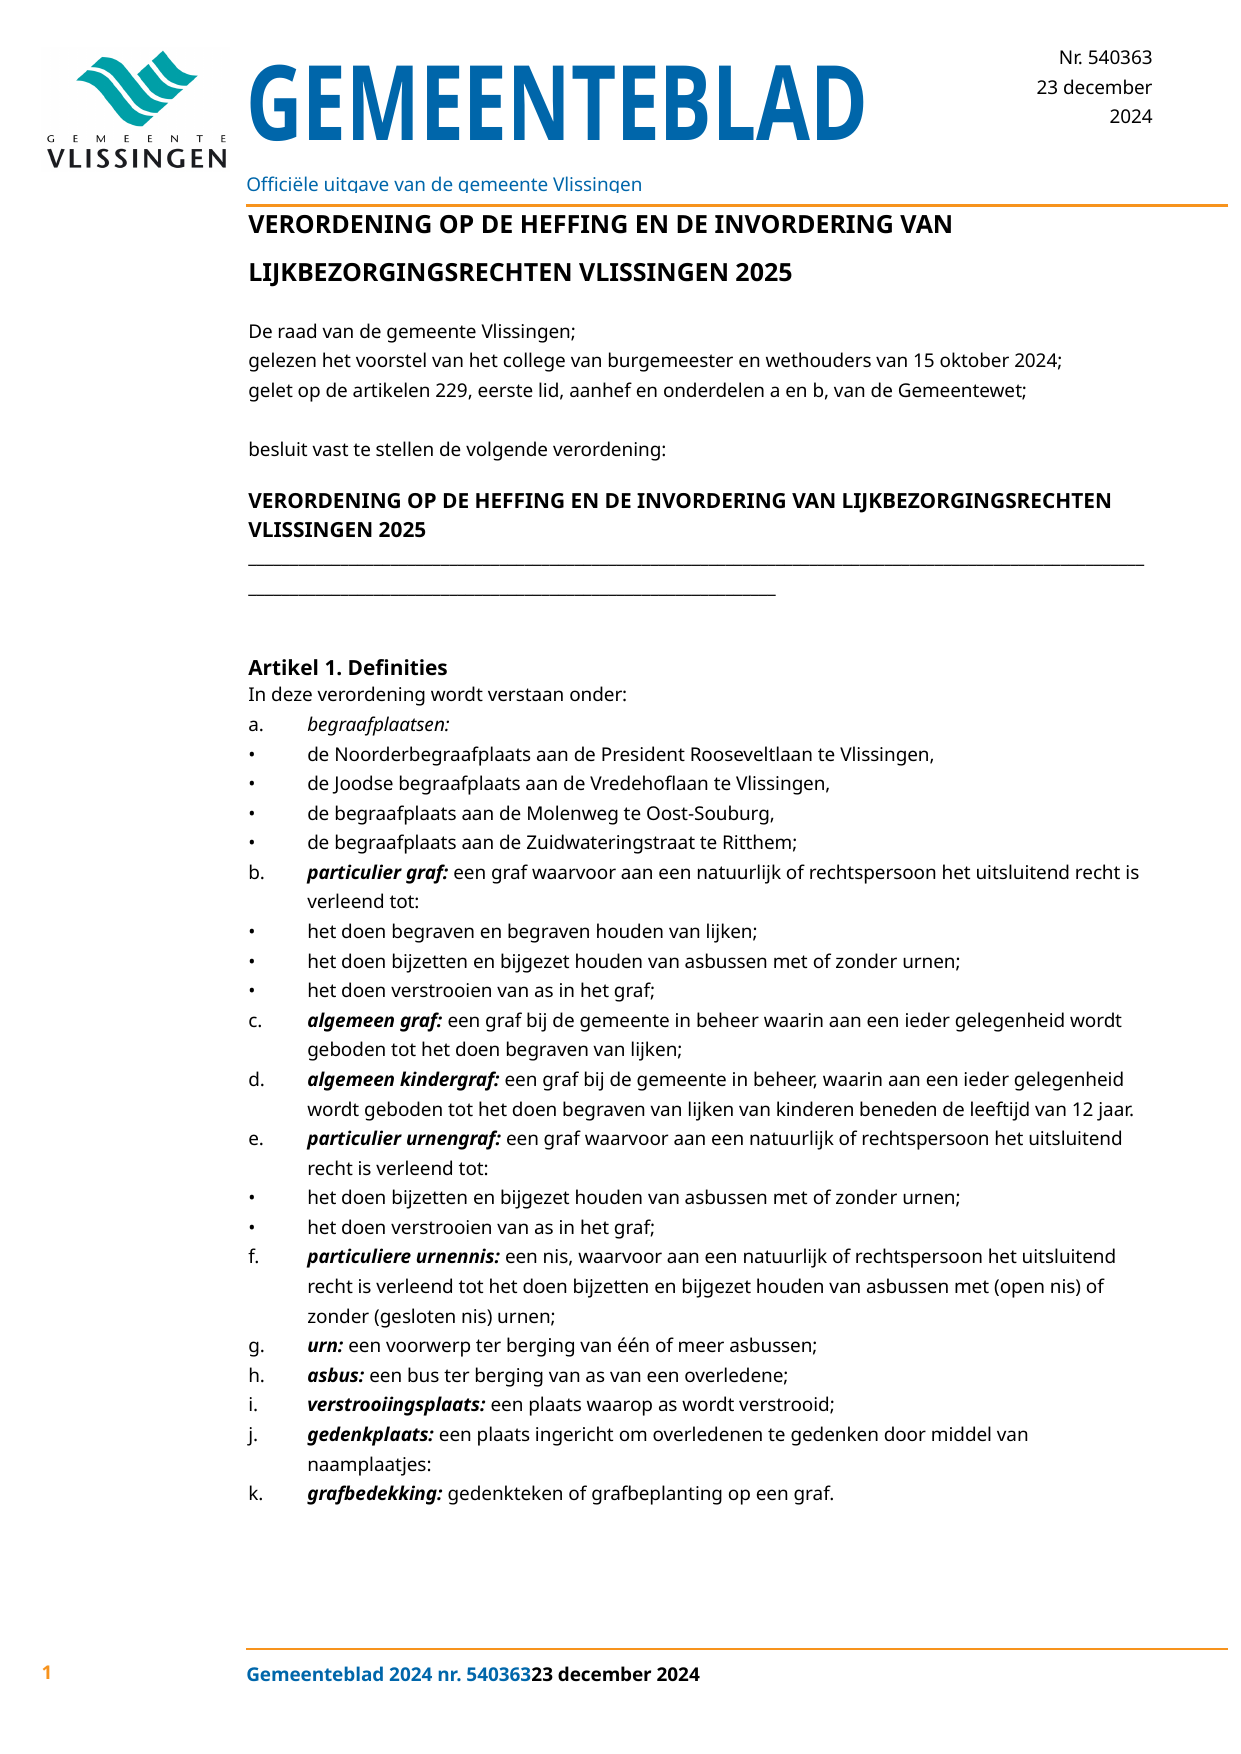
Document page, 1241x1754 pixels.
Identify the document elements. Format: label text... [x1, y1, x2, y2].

list grafbedekking: gedenkteken of grafbeplanting op een graf. [248, 1480, 1152, 1506]
list algemeen kindergraf: een graf bij de gemeente in beheer, waarin aan een ieder gelegenheid wordt geboden tot het doen begraven van lijken van kinderen beneden de leeftijd van 12 jaar. [248, 1066, 1152, 1121]
text VERORDENING OP DE HEFFING EN DE INVORDERING VAN LIJKBEZORGINGSRECHTEN VLISSINGEN 2025 [248, 487, 1152, 543]
text Artikel 1. Definities [248, 653, 1152, 682]
list urn: een voorwerp ter berging van één of meer asbussen; [248, 1332, 1152, 1358]
list particulier urnengraf: een graf waarvoor aan een natuurlijk of rechtspersoon het uitsluitend recht is verleend tot: [248, 1125, 1152, 1181]
text __________________________________________________________________________________________________________________________________________________________________________ [248, 543, 1152, 599]
list particulier graf: een graf waarvoor aan een natuurlijk of rechtspersoon het uitsluitend recht is verleend tot: [248, 859, 1152, 914]
list het doen verstrooien van as in het graf; [248, 977, 1152, 1003]
list particuliere urnennis: een nis, waarvoor aan een natuurlijk of rechtspersoon het uitsluitend recht is verleend tot het doen bijzetten en bijgezet houden van asbussen met (open nis) of zonder (gesloten nis) urnen; [248, 1244, 1152, 1328]
list algemeen graf: een graf bij de gemeente in beheer waarin aan een ieder gelegenheid wordt geboden tot het doen begraven van lijken; [248, 1007, 1152, 1062]
text VERORDENING OP DE HEFFING EN DE INVORDERING VAN LIJKBEZORGINGSRECHTEN VLISSINGEN 2025 [248, 207, 1152, 288]
list gedenkplaats: een plaats ingericht om overledenen te gedenken door middel van naamplaatjes: [248, 1421, 1152, 1476]
list asbus: een bus ter berging van as van een overledene; [248, 1362, 1152, 1388]
list het doen begraven en begraven houden van lijken; [248, 918, 1152, 944]
list begraafplaatsen: [248, 711, 1152, 737]
text In deze verordening wordt verstaan onder: [248, 682, 1152, 707]
text gelezen het voorstel van het college van burgemeester en wethouders van 15 oktober 2024; [248, 347, 1152, 373]
list het doen bijzetten en bijgezet houden van asbussen met of zonder urnen; [248, 948, 1152, 973]
list het doen bijzetten en bijgezet houden van asbussen met of zonder urnen; [248, 1184, 1152, 1210]
text gelet op de artikelen 229, eerste lid, aanhef en onderdelen a en b, van de Gemeentewet; [248, 377, 1152, 403]
list de begraafplaats aan de Molenweg te Oost-Souburg, [248, 800, 1152, 826]
list verstrooiingsplaats: een plaats waarop as wordt verstrooid; [248, 1392, 1152, 1417]
list de Noorderbegraafplaats aan de President Rooseveltlaan te Vlissingen, [248, 741, 1152, 766]
text De raad van de gemeente Vlissingen; [248, 318, 1152, 344]
text besluit vast te stellen de volgende verordening: [248, 436, 1152, 462]
picture [41, 47, 231, 172]
list de Joodse begraafplaats aan de Vredehoflaan te Vlissingen, [248, 770, 1152, 796]
list de begraafplaats aan de Zuidwateringstraat te Ritthem; [248, 829, 1152, 855]
list het doen verstrooien van as in het graf; [248, 1214, 1152, 1240]
